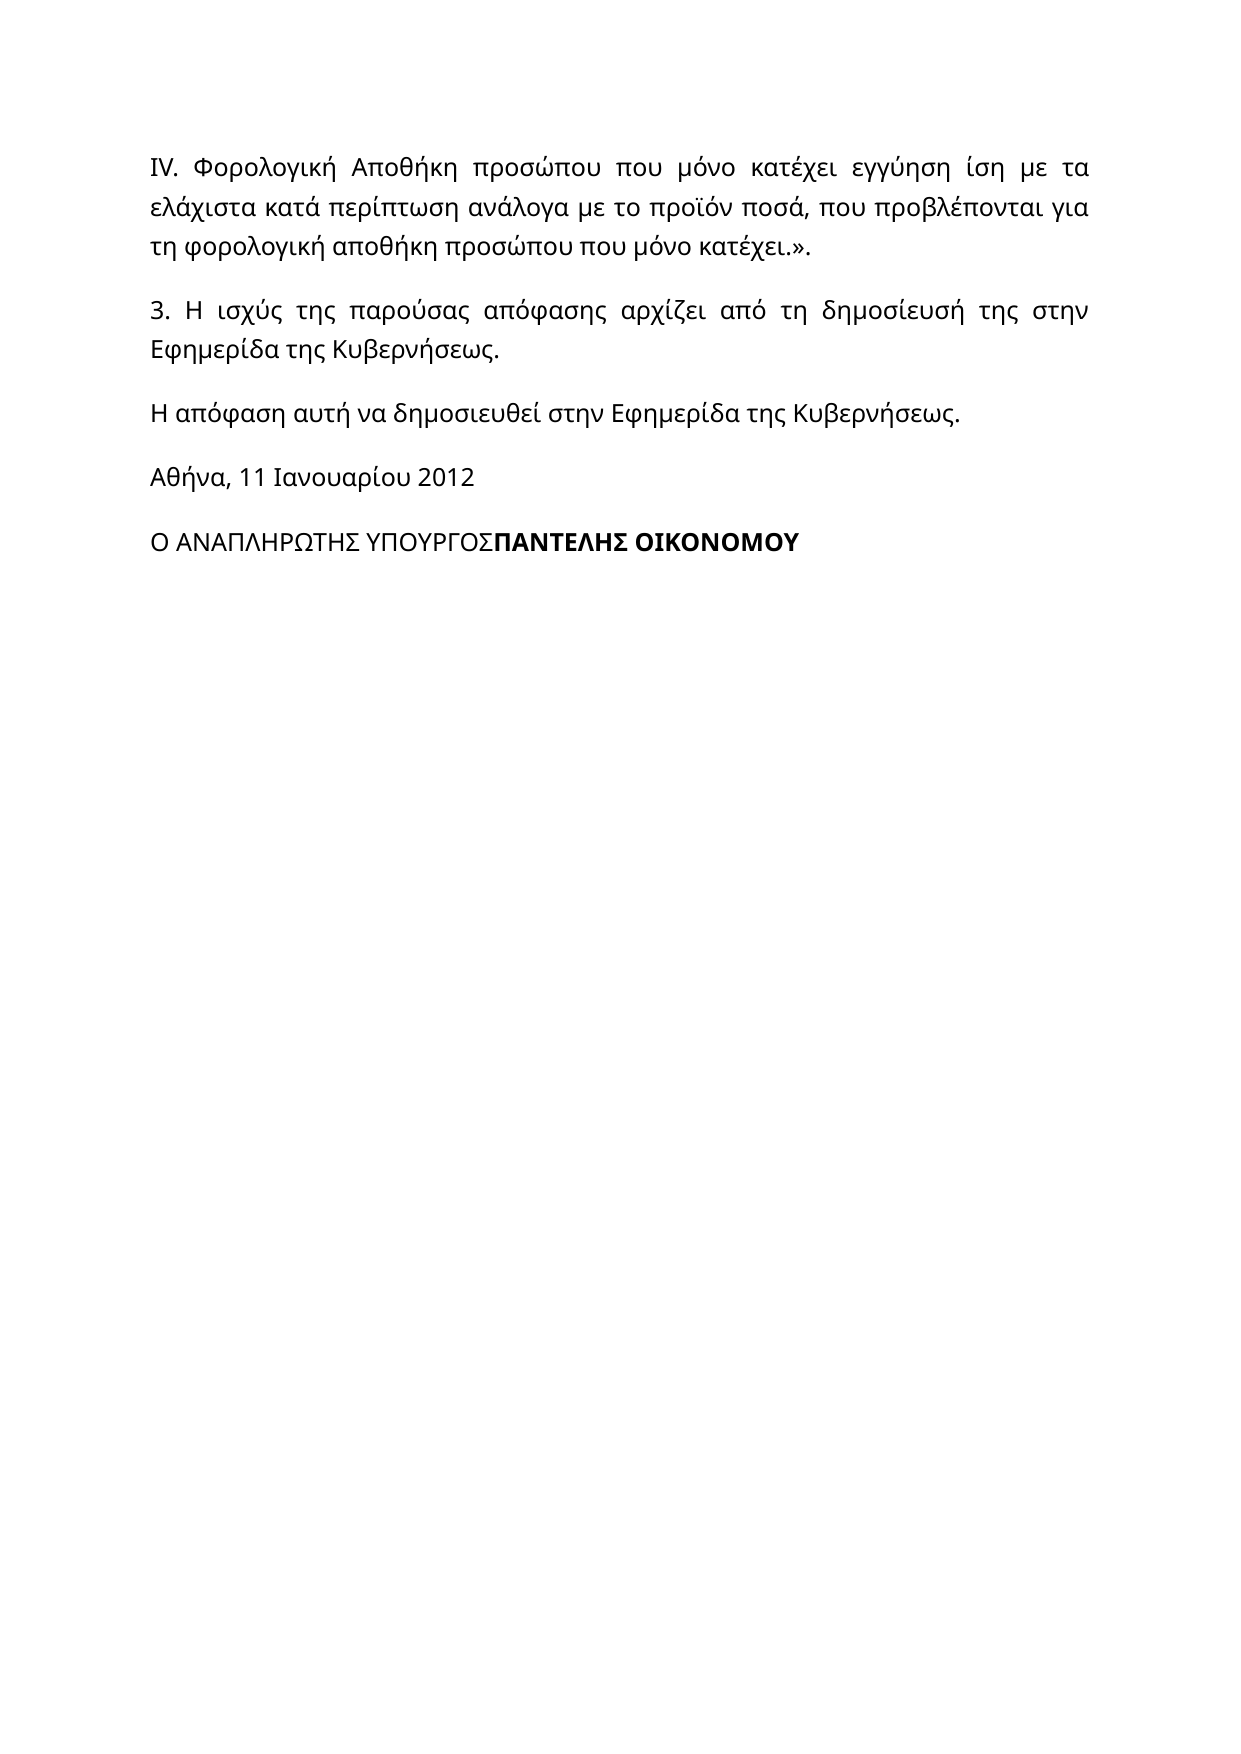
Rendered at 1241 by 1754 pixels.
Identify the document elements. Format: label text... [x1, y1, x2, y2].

text IV. Φορολογική Αποθήκη προσώπου που μόνο κατέχει εγγύηση ίση με τα ελάχιστα κατά περίπτωση ανάλογα με το προϊόν ποσά, που προβλέπονται για τη φορολογική αποθήκη προσώπου που μόνο κατέχει.». [150, 150, 1090, 262]
text 3. Η ισχύς της παρούσας απόφασης αρχίζει από τη δημοσίευσή της στην Εφημερίδα της Κυβερνήσεως. [150, 292, 1090, 366]
text Η απόφαση αυτή να δημοσιευθεί στην Εφημερίδα της Κυβερνήσεως. [150, 396, 1090, 430]
text Αθήνα, 11 Ιανουαρίου 2012 [150, 460, 1090, 494]
text Ο ΑΝΑΠΛΗΡΩΤΗΣ ΥΠΟΥΡΓΟΣΠΑΝΤΕΛΗΣ ΟΙΚΟΝΟΜΟΥ [150, 524, 1090, 558]
